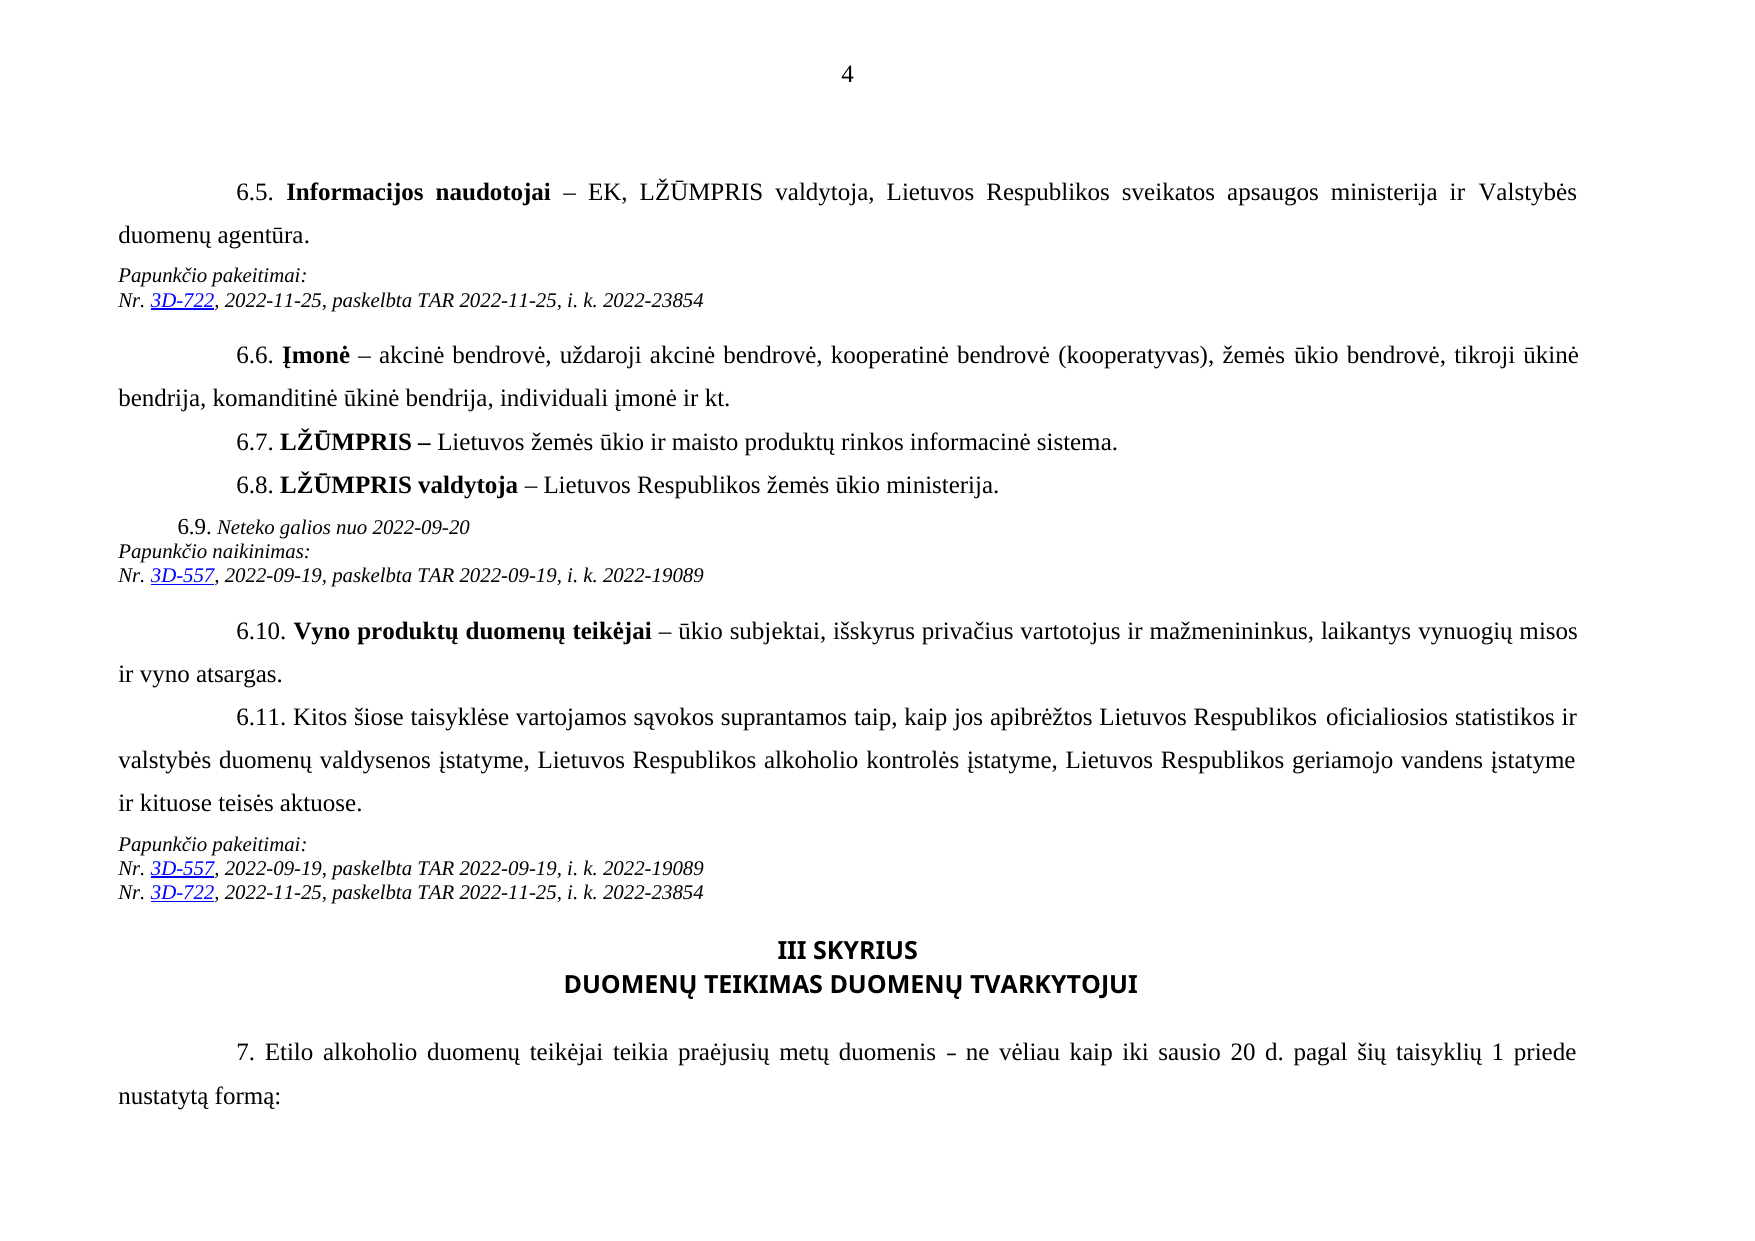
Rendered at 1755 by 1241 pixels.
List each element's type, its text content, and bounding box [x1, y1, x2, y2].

text Nr. 3D-722, 2022-11-25, paskelbta TAR 2022-11-25, i. k. 2022-23854 [118, 287, 1577, 312]
text III SKYRIUS [118, 933, 1577, 967]
text Papunkčio pakeitimai: [118, 263, 1577, 287]
text 6.5. Informacijos naudotojai – EK, LŽŪMPRIS valdytoja, Lietuvos Respublikos sveikatos apsaugos ministerija ir Valstybės duomenų agentūra. [118, 177, 1577, 249]
text Nr. 3D-557, 2022-09-19, paskelbta TAR 2022-09-19, i. k. 2022-19089 [118, 856, 1577, 880]
text 7. Etilo alkoholio duomenų teikėjai teikia praėjusių metų duomenis – ne vėliau kaip iki sausio 20 d. pagal šių taisyklių 1 priede nustatytą formą: [118, 1037, 1577, 1110]
text Nr. 3D-557, 2022-09-19, paskelbta TAR 2022-09-19, i. k. 2022-19089 [118, 563, 1577, 587]
text DUOMENŲ TEIKIMAS DUOMENŲ TVARKYTOJUI [118, 967, 1577, 1001]
text 6.8. LŽŪMPRIS valdytoja – Lietuvos Respublikos žemės ūkio ministerija. [118, 470, 1579, 498]
text Papunkčio pakeitimai: [118, 832, 1577, 856]
text 6.11. Kitos šiose taisyklėse vartojamos sąvokos suprantamos taip, kaip jos apibrėžtos Lietuvos Respublikos oficialiosios statistikos ir valstybės duomenų valdysenos įstatyme, Lietuvos Respublikos alkoholio kontrolės įstatyme, Lietuvos Respublikos geriamojo vandens įstatyme ir kituose teisės aktuose. [118, 702, 1577, 817]
text Papunkčio naikinimas: [118, 539, 1577, 563]
text 6.6. Įmonė – akcinė bendrovė, uždaroji akcinė bendrovė, kooperatinė bendrovė (kooperatyvas), žemės ūkio bendrovė, tikroji ūkinė bendrija, komanditinė ūkinė bendrija, individuali įmonė ir kt. [118, 340, 1579, 412]
text 6.9. Neteko galios nuo 2022-09-20 [118, 513, 1577, 539]
text 6.7. LŽŪMPRIS – Lietuvos žemės ūkio ir maisto produktų rinkos informacinė sistema. [118, 427, 1579, 455]
text 6.10. Vyno produktų duomenų teikėjai – ūkio subjektai, išskyrus privačius vartotojus ir mažmenininkus, laikantys vynuogių misos ir vyno atsargas. [118, 616, 1579, 688]
text Nr. 3D-722, 2022-11-25, paskelbta TAR 2022-11-25, i. k. 2022-23854 [118, 880, 1577, 904]
